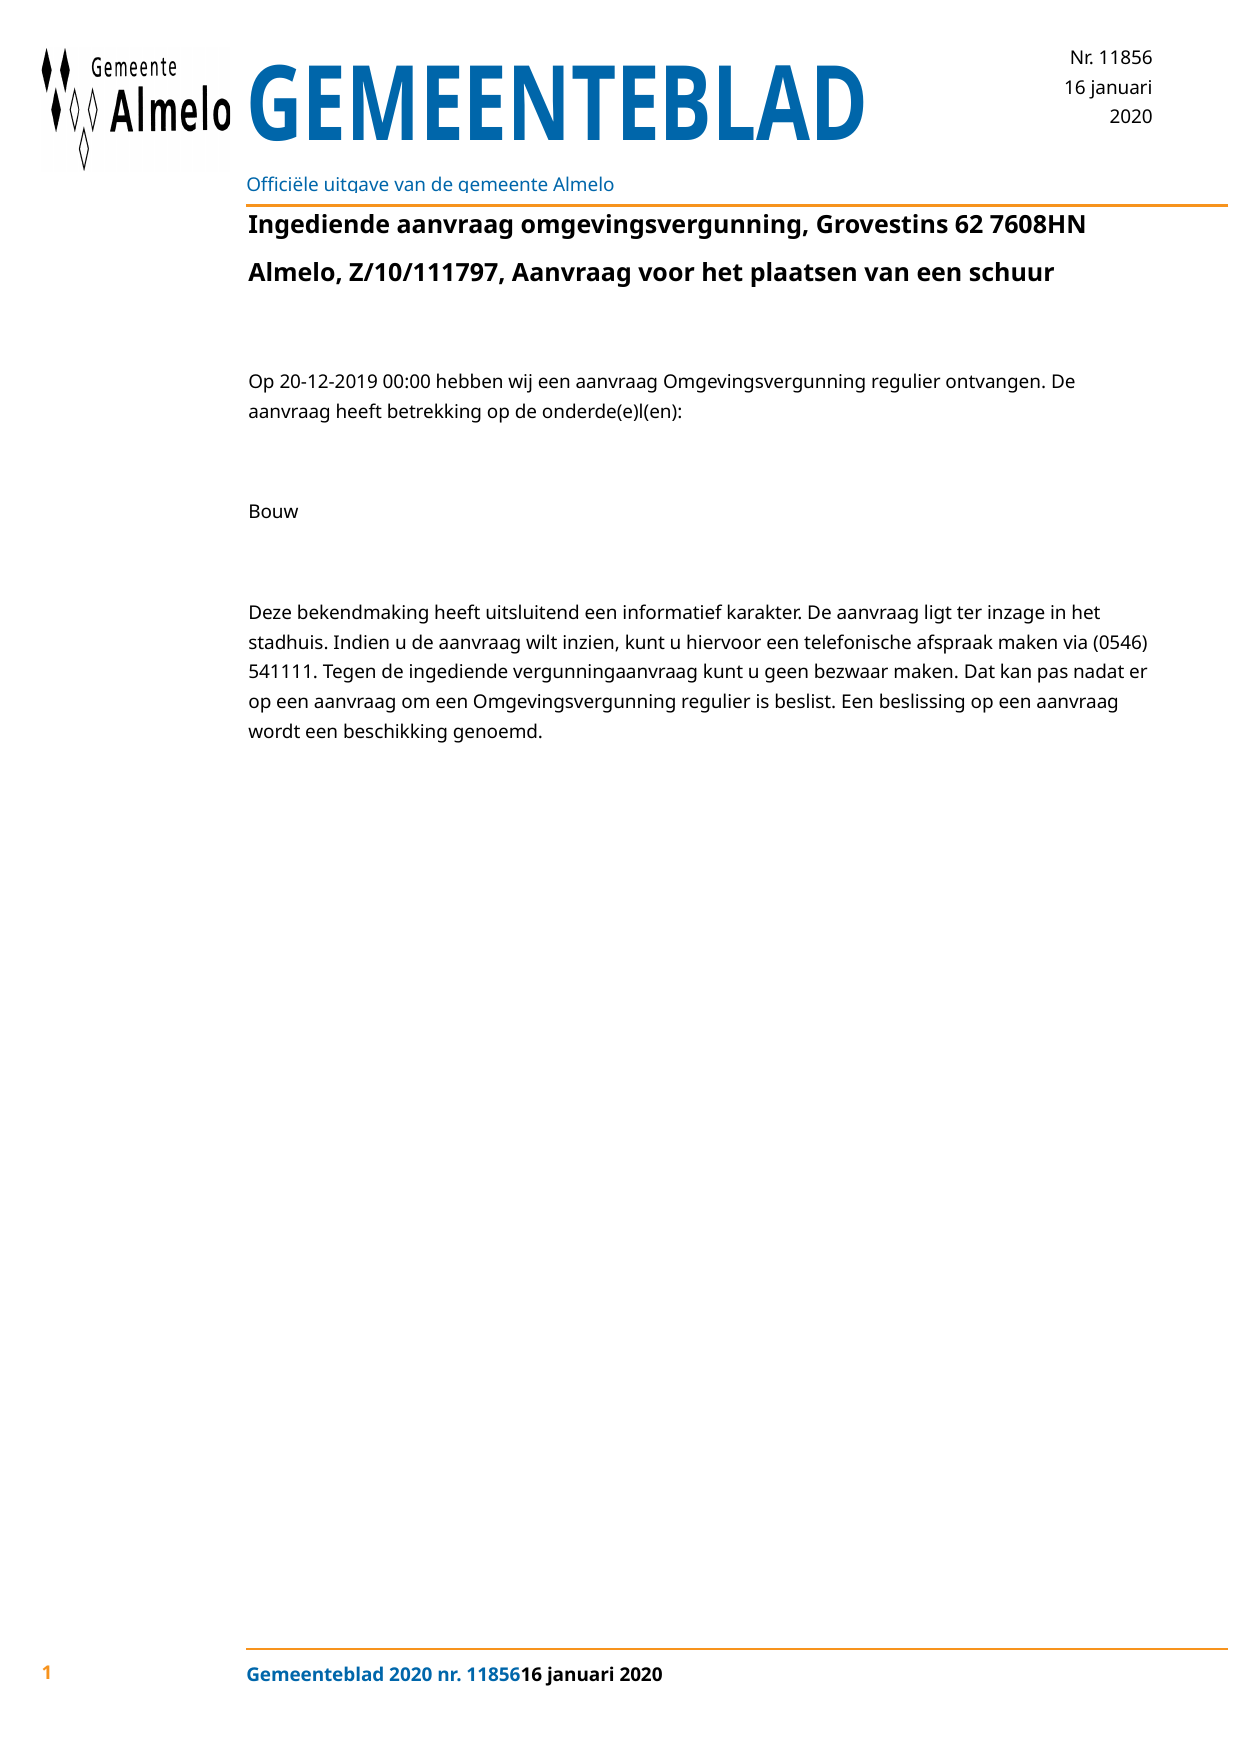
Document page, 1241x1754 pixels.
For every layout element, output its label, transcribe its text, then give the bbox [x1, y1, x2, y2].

text Bouw [248, 499, 1152, 524]
text Deze bekendmaking heeft uitsluitend een informatief karakter. De aanvraag ligt ter inzage in het stadhuis. Indien u de aanvraag wilt inzien, kunt u hiervoor een telefonische afspraak maken via (0546) 541111. Tegen de ingediende vergunningaanvraag kunt u geen bezwaar maken. Dat kan pas nadat er op een aanvraag om een Omgevingsvergunning regulier is beslist. Een beslissing op een aanvraag wordt een beschikking genoemd. [248, 599, 1152, 744]
text Op 20-12-2019 00:00 hebben wij een aanvraag Omgevingsvergunning regulier ontvangen. De aanvraag heeft betrekking op de onderde(e)l(en): [248, 368, 1152, 424]
picture [41, 47, 231, 172]
text Ingediende aanvraag omgevingsvergunning, Grovestins 62 7608HN Almelo, Z/10/111797, Aanvraag voor het plaatsen van een schuur [248, 207, 1152, 288]
